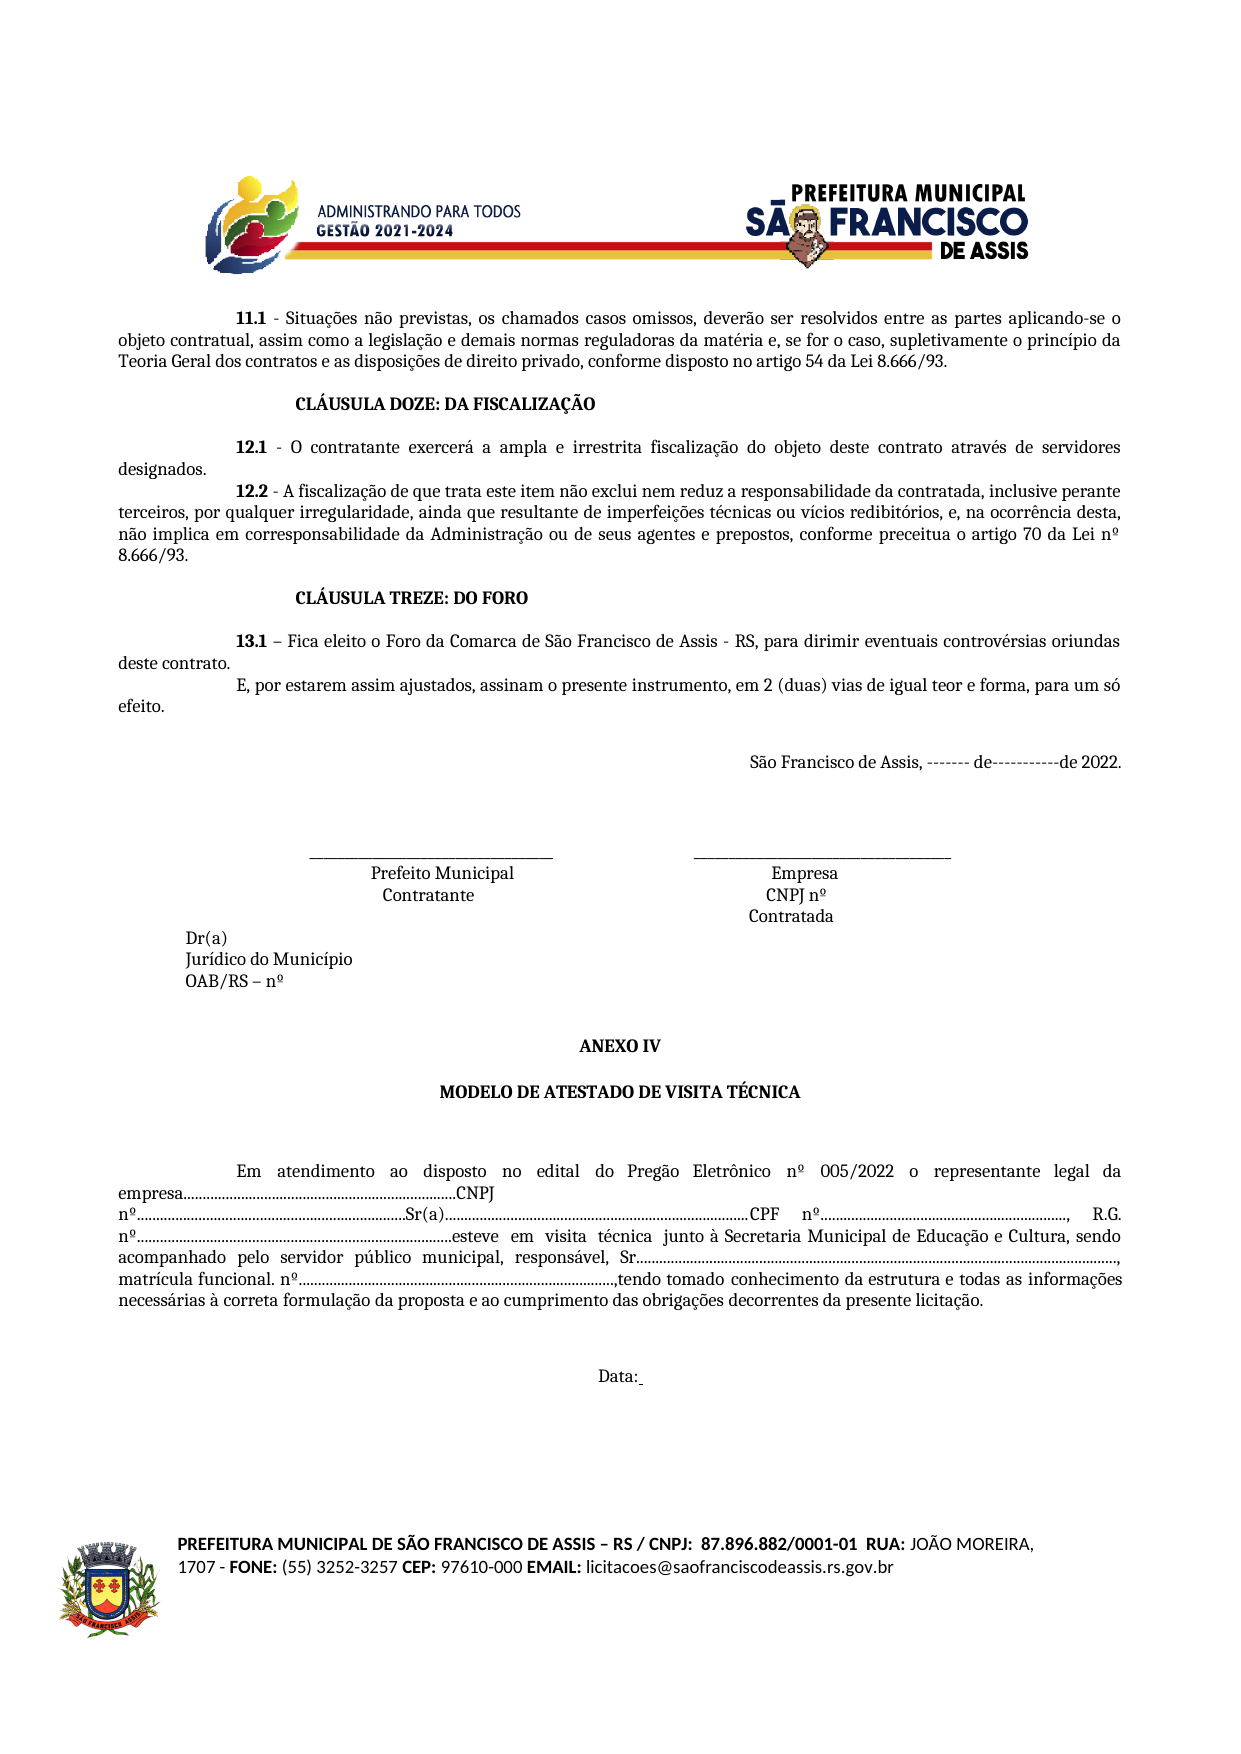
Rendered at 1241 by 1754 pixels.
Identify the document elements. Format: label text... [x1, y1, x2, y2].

text Jurídico do Município [177, 949, 1122, 970]
text ANEXO IV [118, 1035, 1122, 1057]
text 13.1 – Fica eleito o Foro da Comarca de São Francisco de Assis - RS, para dirimir eventuais controvérsias oriundas deste contrato. [118, 631, 1122, 674]
text CLÁUSULA TREZE: DO FORO [118, 588, 1122, 609]
text E, por estarem assim ajustados, assinam o presente instrumento, em 2 (duas) vias de igual teor e forma, para um só efeito. [118, 674, 1122, 717]
text São Francisco de Assis, ------- de-----------de 2022. [177, 751, 1122, 773]
text 12.1 - O contratante exercerá a ampla e irrestrita fiscalização do objeto deste contrato através de servidores designados. [118, 437, 1122, 480]
text CLÁUSULA DOZE: DA FISCALIZAÇÃO [118, 394, 1122, 415]
text Dr(a) [177, 927, 1122, 949]
text ­­­­­­­­­­­­___________________________________ _____________________________________ [177, 841, 1122, 863]
text MODELO DE ATESTADO DE VISITA TÉCNICA [118, 1081, 1122, 1103]
text Contratante CNPJ nº [177, 884, 1122, 906]
text Em atendimento ao disposto no edital do Pregão Eletrônico nº 005/2022 o representante legal da empresa.......................................................................CNPJ nº......................................................................Sr(a)...............................................................................CPF nº................................................................, R.G. nº..................................................................................esteve em visita técnica junto à Secretaria Municipal de Educação e Cultura, sendo acompanhado pelo servidor público municipal, responsável, Sr............................................................................................................................., matrícula funcional. nº..................................................................................,tendo tomado conhecimento da estrutura e todas as informações necessárias à correta formulação da proposta e ao cumprimento das obrigações decorrentes da presente licitação. [118, 1161, 1122, 1312]
text 11.1 - Situações não previstas, os chamados casos omissos, deverão ser resolvidos entre as partes aplicando-se o objeto contratual, assim como a legislação e demais normas reguladoras da matéria e, se for o caso, supletivamente o princípio da Teoria Geral dos contratos e as disposições de direito privado, conforme disposto no artigo 54 da Lei 8.666/93. [118, 308, 1122, 372]
text 12.2 - A fiscalização de que trata este item não exclui nem reduz a responsabilidade da contratada, inclusive perante terceiros, por qualquer irregularidade, ainda que resultante de imperfeições técnicas ou vícios redibitórios, e, na ocorrência desta, não implica em corresponsabilidade da Administração ou de seus agentes e prepostos, conforme preceitua o artigo 70 da Lei nº 8.666/93. [118, 480, 1122, 566]
text OAB/RS – nº [177, 970, 1122, 992]
text Prefeito Municipal Empresa [177, 863, 1122, 884]
text Contratada [177, 906, 1122, 927]
text Data: [177, 1365, 1063, 1387]
